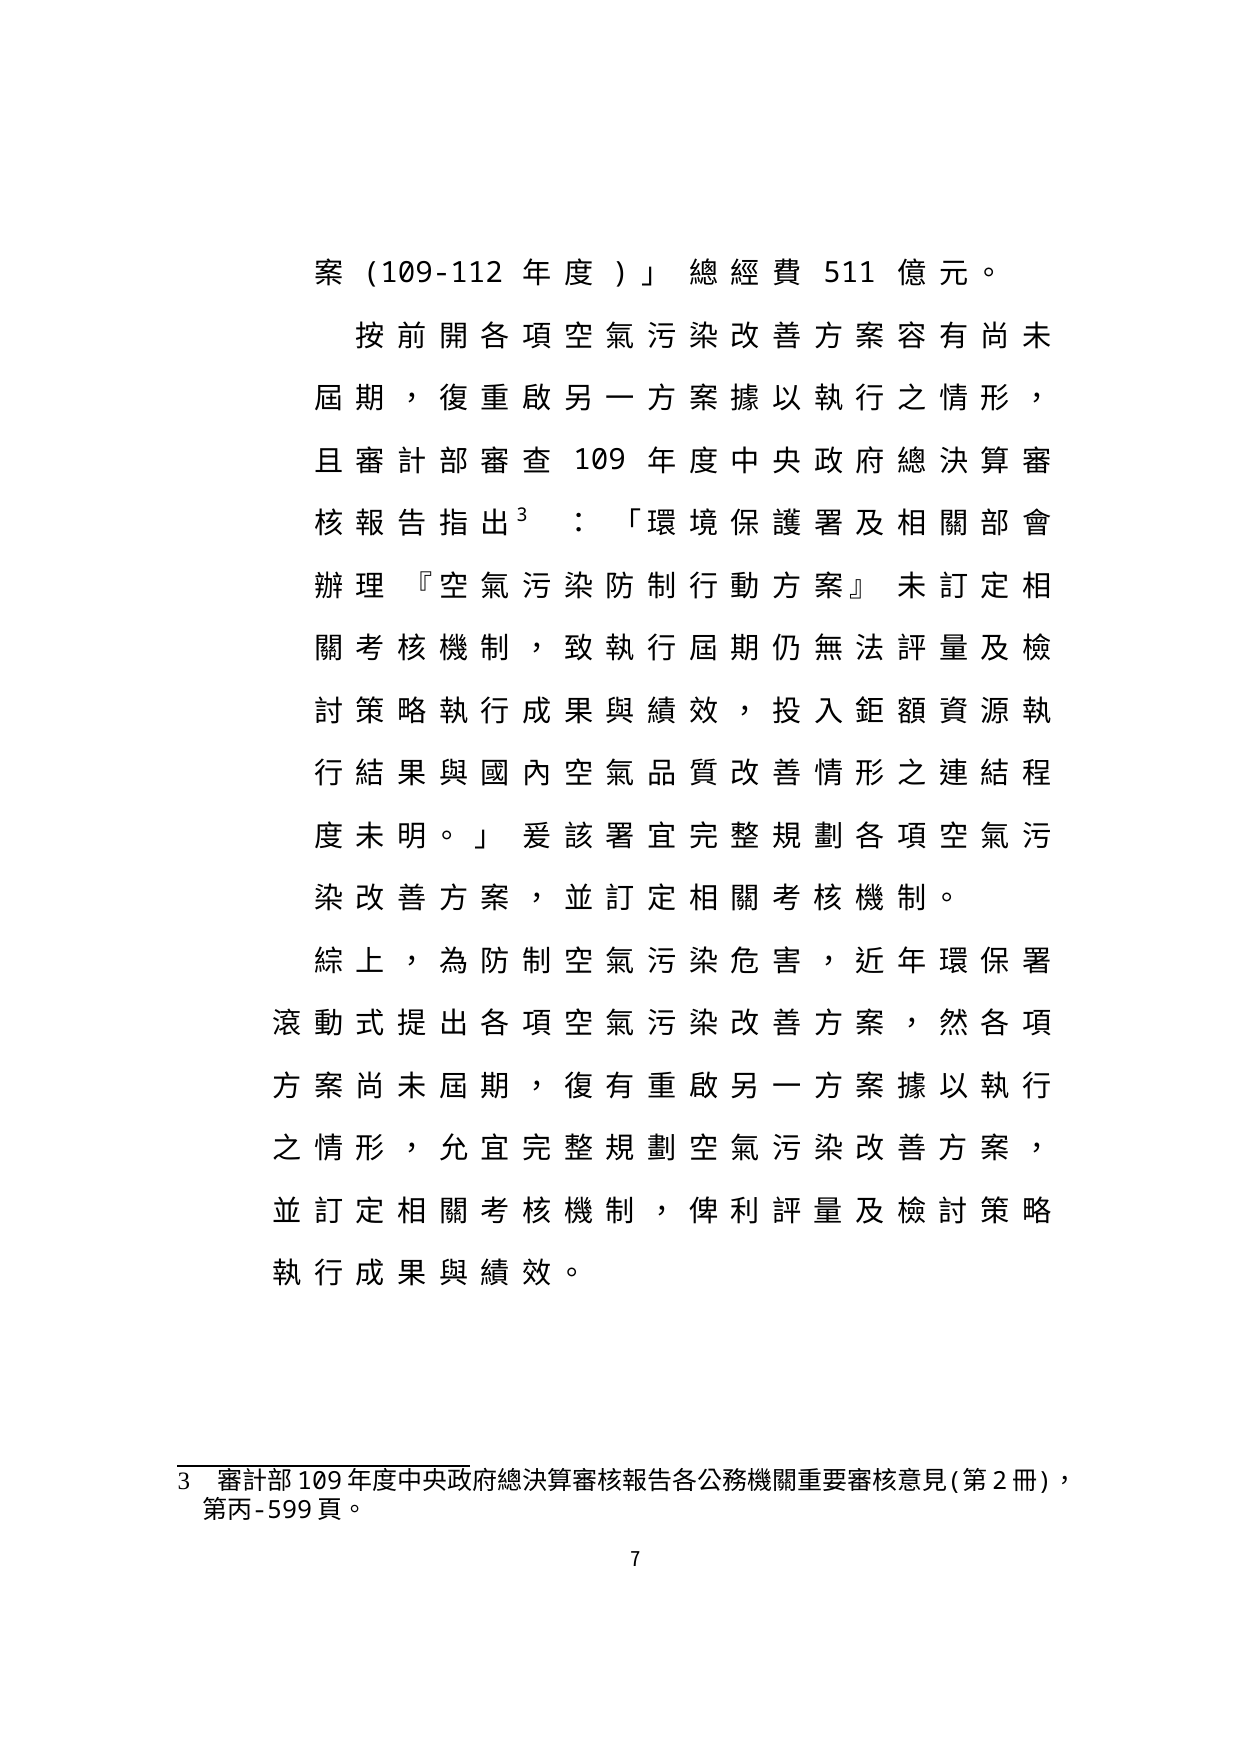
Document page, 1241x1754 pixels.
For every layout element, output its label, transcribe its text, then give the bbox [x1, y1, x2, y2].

text 綜上，為防制空氣污染危害，近年環保署滾動式提出各項空氣污染改善方案，然各項方案尚未屆期，復有重啟另一方案據以執行之情形，允宜完整規劃空氣污染改善方案，並訂定相關考核機制，俾利評量及檢討策略執行成果與績效。 [242, 917, 1058, 1292]
text 104年8月環保署提出「清淨空氣行動計畫(104-109年度)」，推出8項近程強化措施，總經費182.08億元，105年10月修正該計畫，將計畫期程縮短1年至108年度，並提出12項防制煙塵掃除PM2.5措施，總經費319.34億元；106年4月該署復提出「空氣污染防制策略(106-108年度)」總經費466.3億元及同年12月提出「空氣污染防制行動方案--紅害減半大作戰(102-113年度)」總經費811.56億元；109年5月該署再提出「空氣污染防制方案(109-112年度)」總經費511億元。 [271, 229, 1058, 292]
text 按前開各項空氣污染改善方案容有尚未屆期，復重啟另一方案據以執行之情形，且審計部審查109年度中央政府總決算審核報告指出：「環境保護署及相關部會辦理『空氣污染防制行動方案』未訂定相關考核機制，致執行屆期仍無法評量及檢討策略執行成果與績效，投入鉅額資源執行結果與國內空氣品質改善情形之連結程度未明。」爰該署宜完整規劃各項空氣污染改善方案，並訂定相關考核機制。 [271, 292, 1058, 917]
text 審計部109年度中央政府總決算審核報告各公務機關重要審核意見(第2冊)，第丙-599頁。 [177, 1466, 1063, 1525]
